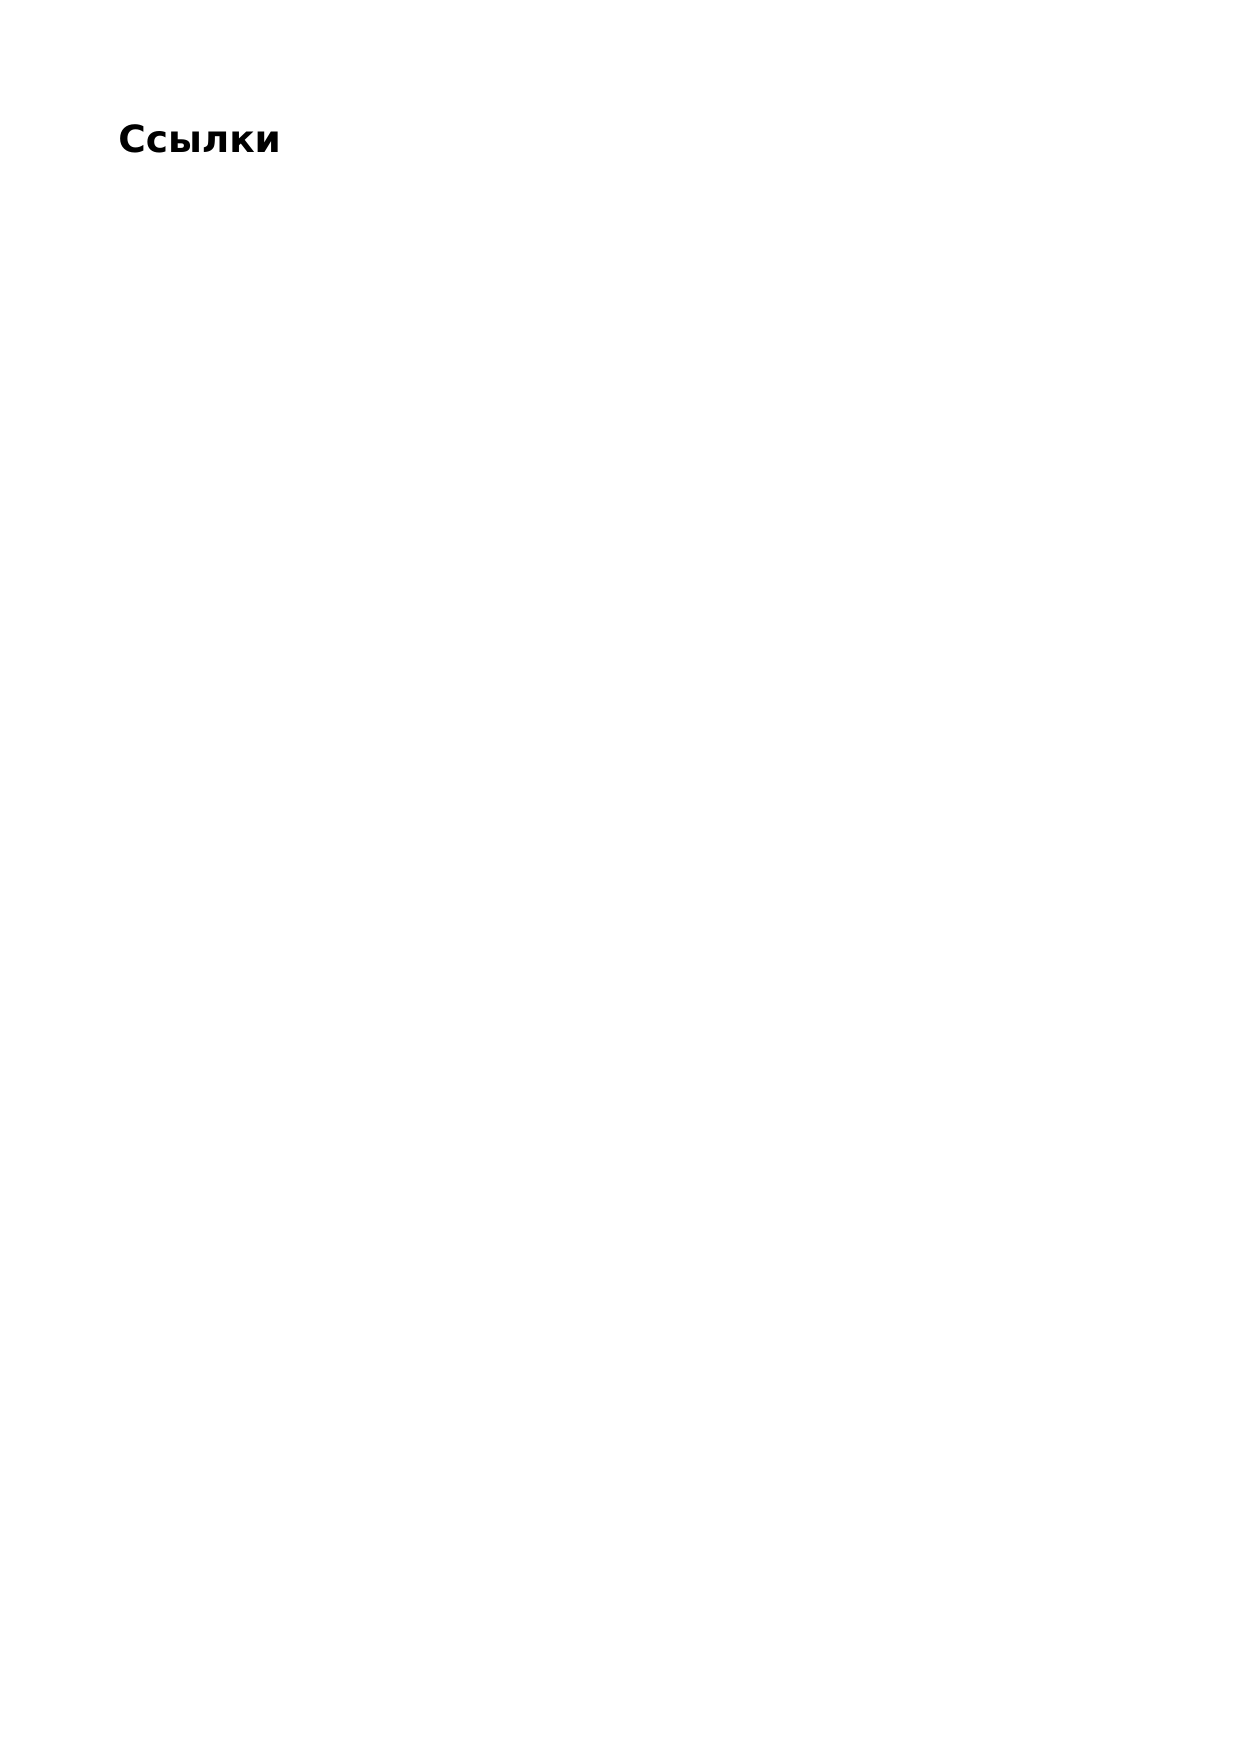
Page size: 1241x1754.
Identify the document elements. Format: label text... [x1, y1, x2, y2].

subtitle Ссылки [118, 118, 1122, 162]
